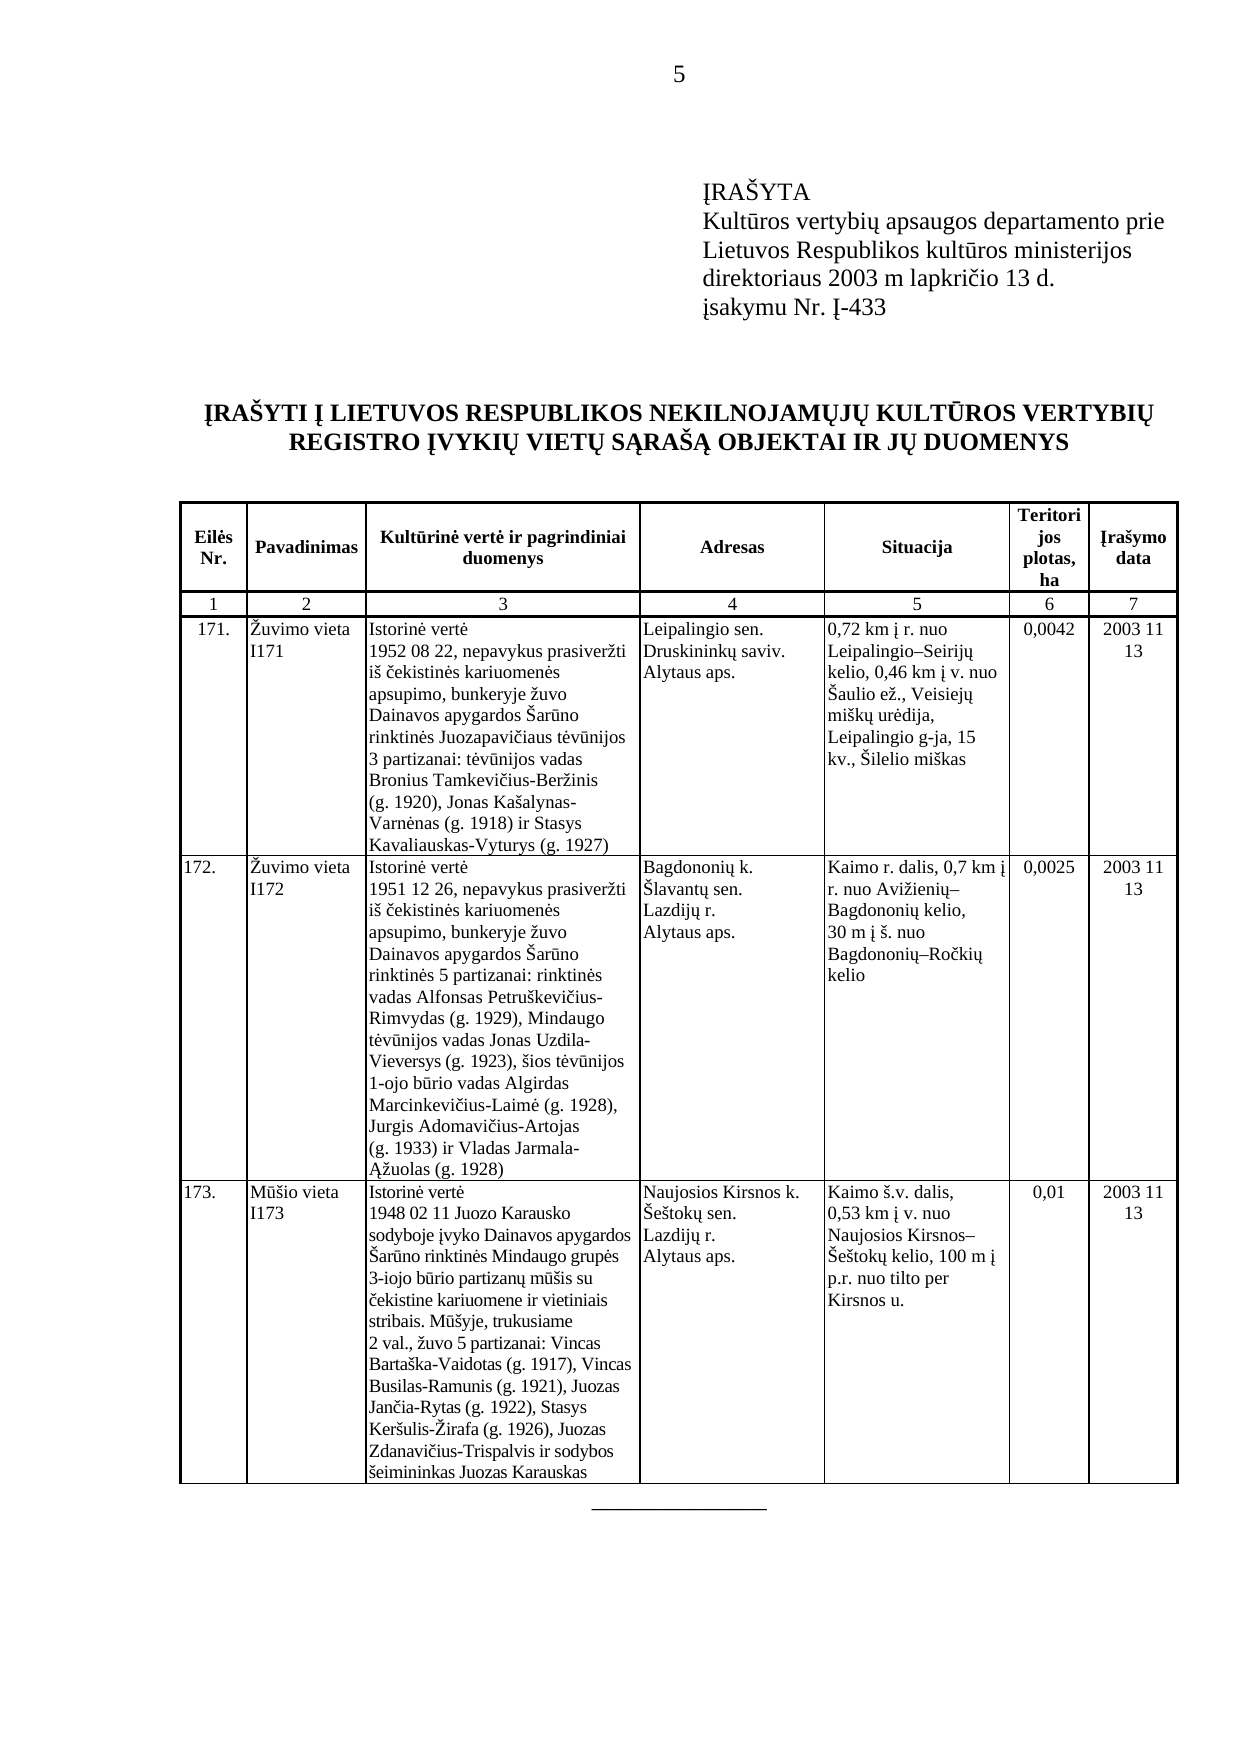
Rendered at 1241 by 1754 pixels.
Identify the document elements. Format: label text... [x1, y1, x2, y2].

table_cell 1 [182, 593, 246, 615]
table_cell Žuvimo vieta I172 [248, 856, 365, 1180]
table_cell Naujosios Kirsnos k. Šeštokų sen. Lazdijų r. Alytaus aps. [641, 1181, 824, 1483]
table_header Teritori jos plotas, ha [1010, 504, 1088, 590]
table_cell 0,72 km į r. nuo Leipalingio–Seirijų kelio, 0,46 km į v. nuo Šaulio ež., Veisiejų miškų urėdija, Leipalingio g-ja, 15 kv., Šilelio miškas [825, 618, 1009, 855]
table_cell 0,0042 [1010, 618, 1088, 855]
table_header Eilės Nr. [182, 504, 246, 590]
table_header Situacija [825, 504, 1009, 590]
table_cell Žuvimo vieta I171 [248, 618, 365, 855]
table_cell Bagdononių k. Šlavantų sen. Lazdijų r. Alytaus aps. [641, 856, 824, 1180]
table_cell 6 [1010, 593, 1088, 615]
table_cell 173. [182, 1181, 246, 1483]
table_cell 171. [182, 618, 246, 855]
table_cell 172. [182, 856, 246, 1180]
table_cell Kaimo r. dalis, 0,7 km į r. nuo Avižienių–Bagdononių kelio, 30 m į š. nuo Bagdononių–Ročkių kelio [825, 856, 1009, 1180]
table_cell Leipalingio sen. Druskininkų saviv. Alytaus aps. [641, 618, 824, 855]
text Lietuvos Respublikos kultūros ministerijos [627, 235, 1181, 263]
table_cell 3 [367, 593, 639, 615]
text Kultūros vertybių apsaugos departamento prie [627, 206, 1181, 235]
table_cell 2 [248, 593, 365, 615]
table_cell 2003 11 13 [1090, 856, 1176, 1180]
table_cell 2003 11 13 [1090, 1181, 1176, 1483]
text direktoriaus 2003 m lapkričio 13 d. [627, 263, 1181, 292]
text ĮRAŠYTI Į LIETUVOS RESPUBLIKOS NEKILNOJAMŲJŲ KULTŪROS VERTYBIŲ REGISTRO ĮVYKIŲ VIETŲ SĄRAŠĄ OBJEKTAI IR JŲ DUOMENYS [177, 398, 1181, 455]
table_header Pavadinimas [248, 504, 365, 590]
table_header Kultūrinė vertė ir pagrindiniai duomenys [367, 504, 639, 590]
text įsakymu Nr. Į-433 [627, 292, 1181, 321]
table_cell Istorinė vertė 1948 02 11 Juozo Karausko sodyboje įvyko Dainavos apygardos Šarūno rinktinės Mindaugo grupės 3-iojo būrio partizanų mūšis su čekistine kariuomene ir vietiniais stribais. Mūšyje, trukusiame 2 val., žuvo 5 partizanai: Vincas Bartaška-Vaidotas (g. 1917), Vincas Busilas-Ramunis (g. 1921), Juozas Jančia-Rytas (g. 1922), Stasys Keršulis-Žirafa (g. 1926), Juozas Zdanavičius-Trispalvis ir sodybos šeimininkas Juozas Karauskas [367, 1181, 639, 1483]
table_cell Istorinė vertė 1951 12 26, nepavykus prasiveržti iš čekistinės kariuomenės apsupimo, bunkeryje žuvo Dainavos apygardos Šarūno rinktinės 5 partizanai: rinktinės vadas Alfonsas Petruškevičius-Rimvydas (g. 1929), Mindaugo tėvūnijos vadas Jonas Uzdila-Vieversys (g. 1923), šios tėvūnijos 1-ojo būrio vadas Algirdas Marcinkevičius-Laimė (g. 1928), Jurgis Adomavičius-Artojas (g. 1933) ir Vladas Jarmala-Ąžuolas (g. 1928) [367, 856, 639, 1180]
table_cell 7 [1090, 593, 1176, 615]
table_cell 4 [641, 593, 824, 615]
table_cell 5 [825, 593, 1009, 615]
table_cell Kaimo š.v. dalis, 0,53 km į v. nuo Naujosios Kirsnos–Šeštokų kelio, 100 m į p.r. nuo tilto per Kirsnos u. [825, 1181, 1009, 1483]
table_cell 2003 11 13 [1090, 618, 1176, 855]
text ĮRAŠYTA [627, 177, 1181, 206]
table_cell 0,0025 [1010, 856, 1088, 1180]
table_header Adresas [641, 504, 824, 590]
table_cell Mūšio vieta I173 [248, 1181, 365, 1483]
table_cell Istorinė vertė 1952 08 22, nepavykus prasiveržti iš čekistinės kariuomenės apsupimo, bunkeryje žuvo Dainavos apygardos Šarūno rinktinės Juozapavičiaus tėvūnijos 3 partizanai: tėvūnijos vadas Bronius Tamkevičius-Beržinis (g. 1920), Jonas Kašalynas-Varnėnas (g. 1918) ir Stasys Kavaliauskas-Vyturys (g. 1927) [367, 618, 639, 855]
text ______________ [177, 1484, 1181, 1513]
table_cell 0,01 [1010, 1181, 1088, 1483]
table_header Įrašymo data [1090, 504, 1176, 590]
